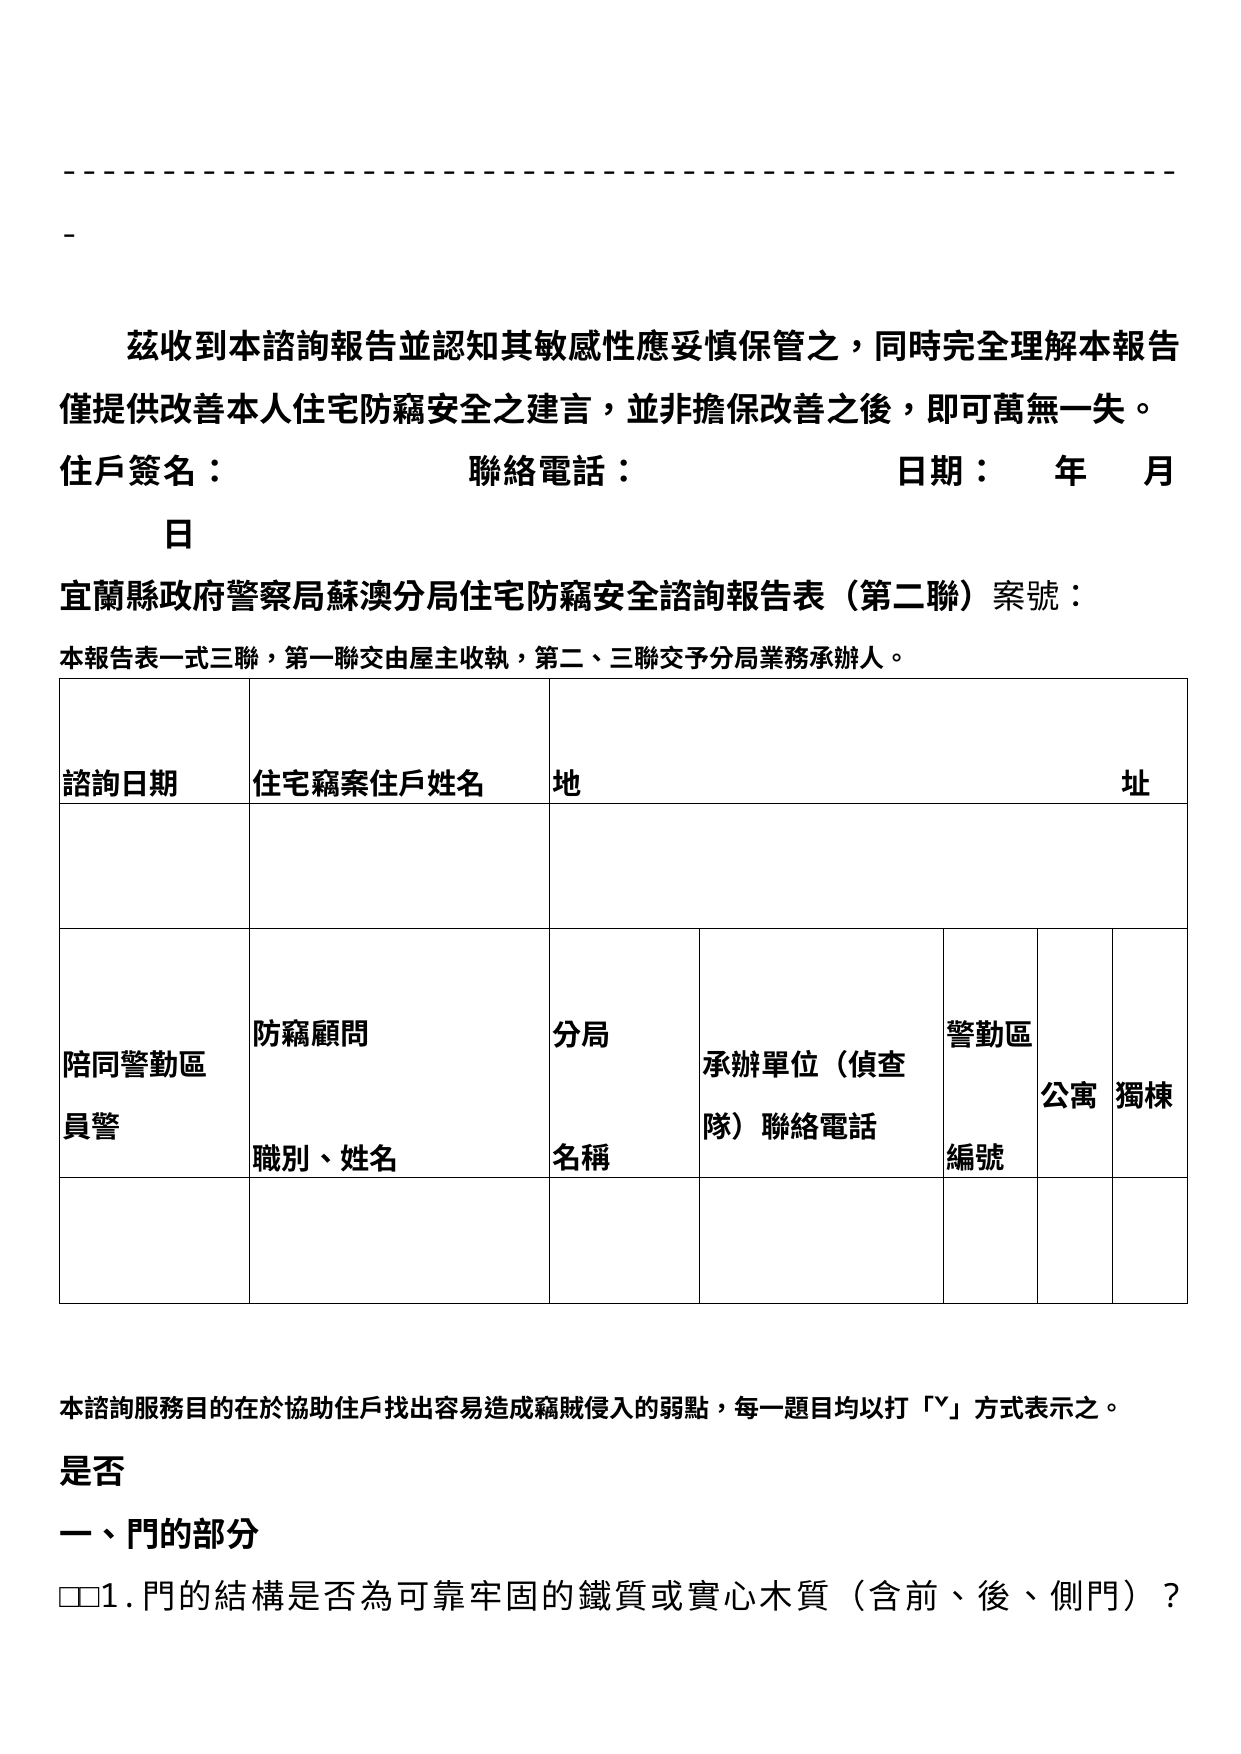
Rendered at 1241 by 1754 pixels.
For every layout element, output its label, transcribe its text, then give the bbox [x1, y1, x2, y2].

text 本報告表一式三聯，第一聯交由屋主收執，第二、三聯交予分局業務承辦人。 [59, 615, 1181, 677]
table_header 住宅竊案住戶姓名 [250, 679, 549, 802]
table_cell [700, 1178, 943, 1302]
text ˍˍˍˍˍˍˍˍˍˍˍˍˍˍˍˍˍˍˍˍˍˍˍˍˍˍˍˍˍˍˍˍˍˍˍˍˍˍˍˍˍˍˍˍˍˍˍˍˍˍˍˍˍˍˍˍˍ [59, 115, 1181, 240]
text 是否 [59, 1427, 1181, 1490]
table_cell [944, 1178, 1037, 1302]
text 住戶簽名： 聯絡電話： 日期： 年 月 日 [59, 427, 1181, 552]
table_cell 承辦單位（偵查隊）聯絡電話 [700, 929, 943, 1177]
table_cell 獨棟 [1113, 929, 1187, 1177]
table_cell [550, 1178, 699, 1302]
text 一、門的部分 [59, 1490, 1181, 1552]
table_cell [1038, 1178, 1112, 1302]
table_cell 分局 名稱 [550, 929, 699, 1177]
table_header 地 址 [550, 679, 1187, 802]
table_cell 公寓 [1038, 929, 1112, 1177]
table_cell [250, 804, 549, 927]
table_cell 警勤區 編號 [944, 929, 1037, 1177]
text 本諮詢服務目的在於協助住戶找出容易造成竊賊侵入的弱點，每一題目均以打「ˇ」方式表示之。 [59, 1365, 1181, 1427]
table_cell 陪同警勤區 員警 [60, 929, 249, 1177]
text 宜蘭縣政府警察局蘇澳分局住宅防竊安全諮詢報告表（第二聯）案號： [59, 552, 1181, 615]
table_cell [550, 804, 1187, 927]
table_cell [60, 1178, 249, 1302]
table_header 諮詢日期 [60, 679, 249, 802]
table_cell 防竊顧問 職別、姓名 [250, 929, 549, 1177]
text 茲收到本諮詢報告並認知其敏感性應妥慎保管之，同時完全理解本報告僅提供改善本人住宅防竊安全之建言，並非擔保改善之後，即可萬無一失。 [59, 302, 1181, 427]
table_cell [250, 1178, 549, 1302]
table_cell [1113, 1178, 1187, 1302]
text □□1.門的結構是否為可靠牢固的鐵質或實心木質（含前、後、側門）? [59, 1552, 1181, 1615]
table_cell [60, 804, 249, 927]
